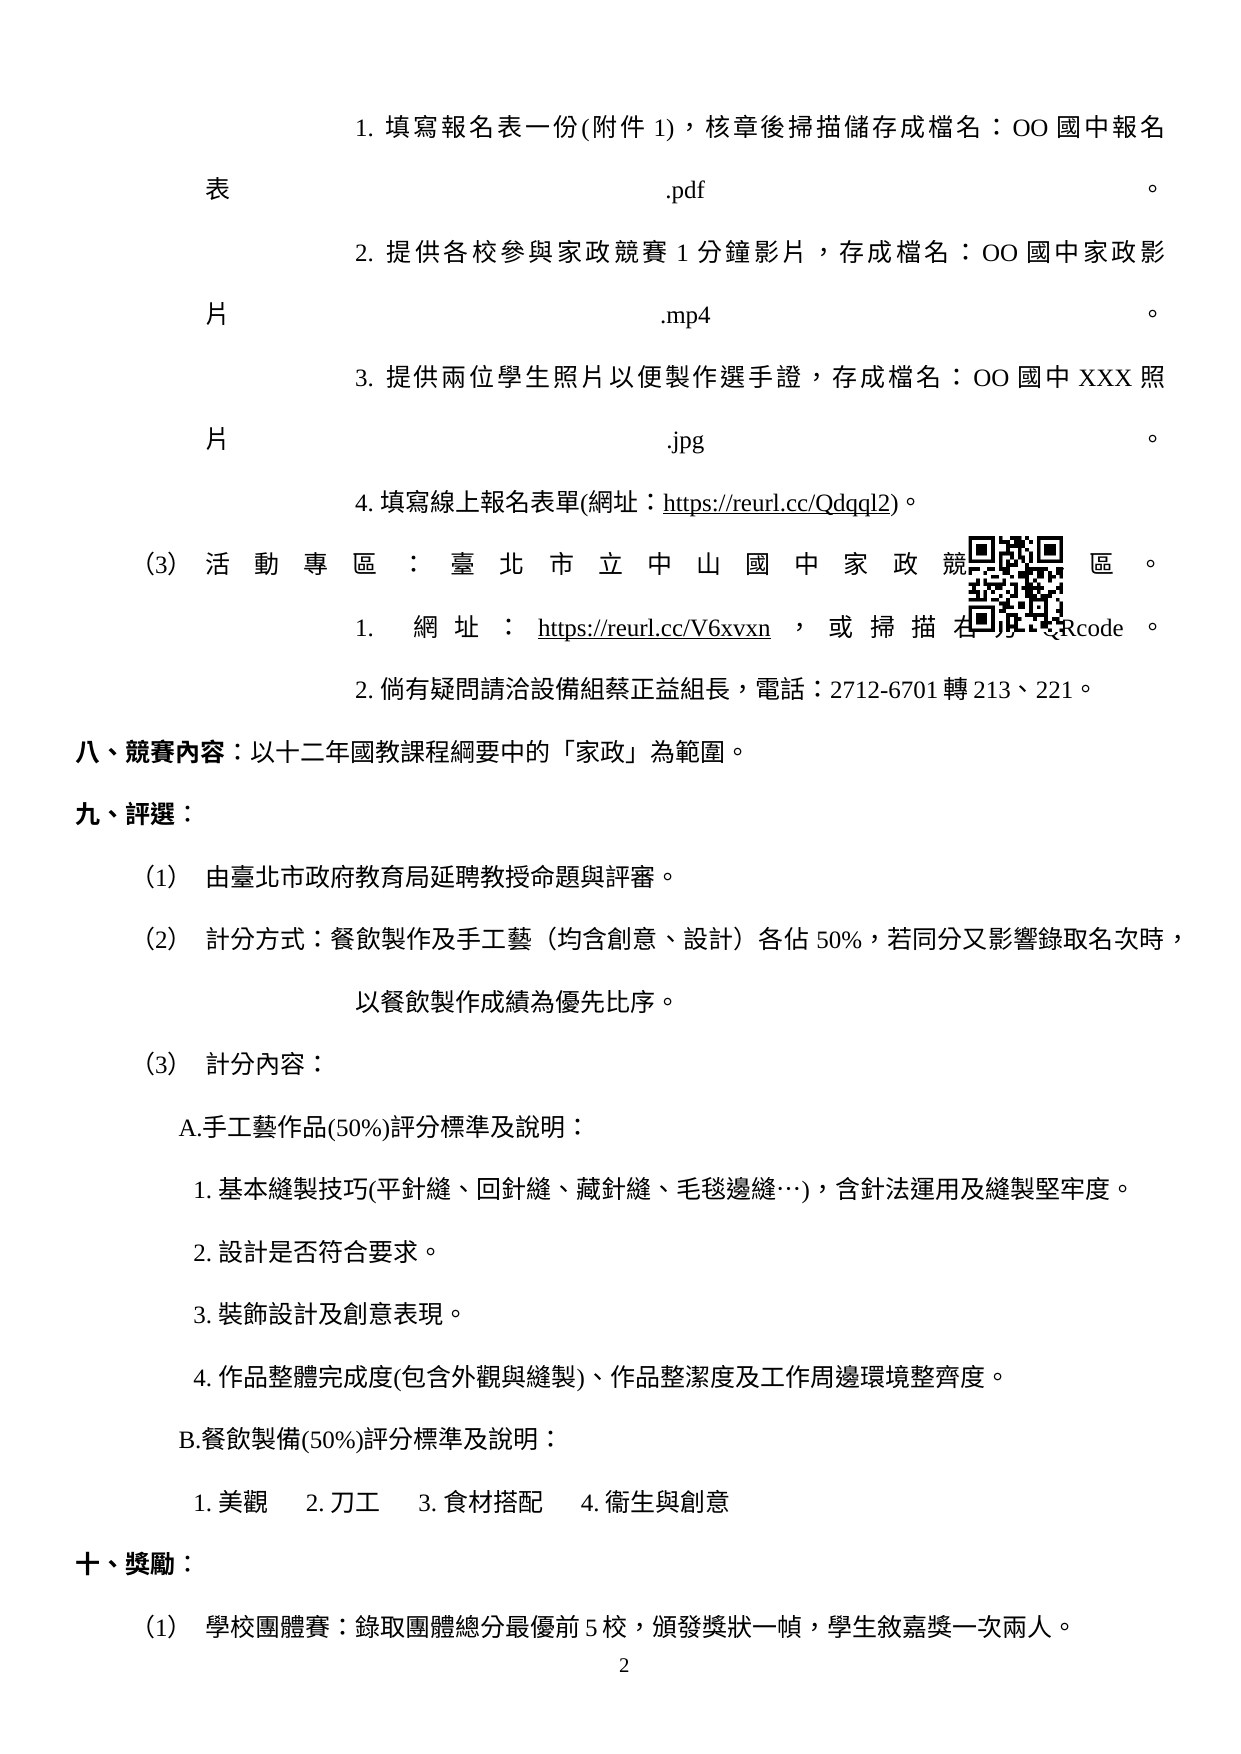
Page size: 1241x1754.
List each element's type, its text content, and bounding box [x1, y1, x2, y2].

list 1. 填寫報名表一份(附件1)，核章後掃描儲存成檔名：OO國中報名表.pdf。 2. 提供各校參與家政競賽1分鐘影片，存成檔名：OO國中家政影片.mp4。 3. 提供兩位學生照片以便製作選手證，存成檔名：OO國中XXX照片.jpg。 4. 填寫線上報名表單(網址：https://reurl.cc/Qdqql2)。 [130, 84, 1165, 521]
text 九、評選： [75, 771, 1165, 834]
list 由臺北市政府教育局延聘教授命題與評審。 [130, 834, 1165, 896]
text 十、獎勵： [75, 1521, 1165, 1584]
text 3. 裝飾設計及創意表現。 [178, 1271, 1165, 1334]
list 活動專區：臺北市立中山國中家政競賽專區。 1. 網址：https://reurl.cc/V6xvxn，或掃描右方QRcode。 2. 倘有疑問請洽設備組蔡正益組長，電話：2712-6701轉213、221。 [130, 521, 1165, 709]
list 計分方式：餐飲製作及手工藝（均含創意、設計）各佔50%，若同分又影響錄取名次時， 以餐飲製作成績為優先比序。 [130, 896, 1165, 1021]
text A.手工藝作品(50%)評分標準及說明： [178, 1084, 1165, 1146]
text 2. 設計是否符合要求。 [178, 1209, 1165, 1271]
text 八、競賽內容：以十二年國教課程綱要中的「家政」為範圍。 [75, 709, 1165, 771]
text 4. 作品整體完成度(包含外觀與縫製)、作品整潔度及工作周邊環境整齊度。 [178, 1334, 1165, 1396]
text 1. 美觀 2. 刀工 3. 食材搭配 4. 衞生與創意 [178, 1459, 1165, 1521]
text 1. 基本縫製技巧(平針縫、回針縫、藏針縫、毛毯邊縫…)，含針法運用及縫製堅牢度。 [178, 1146, 1165, 1209]
list 計分內容： [130, 1021, 1165, 1084]
list 學校團體賽：錄取團體總分最優前5校，頒發獎狀一幀，學生敘嘉獎一次兩人。 [130, 1584, 1165, 1646]
text B.餐飲製備(50%)評分標準及說明： [75, 1396, 1165, 1459]
